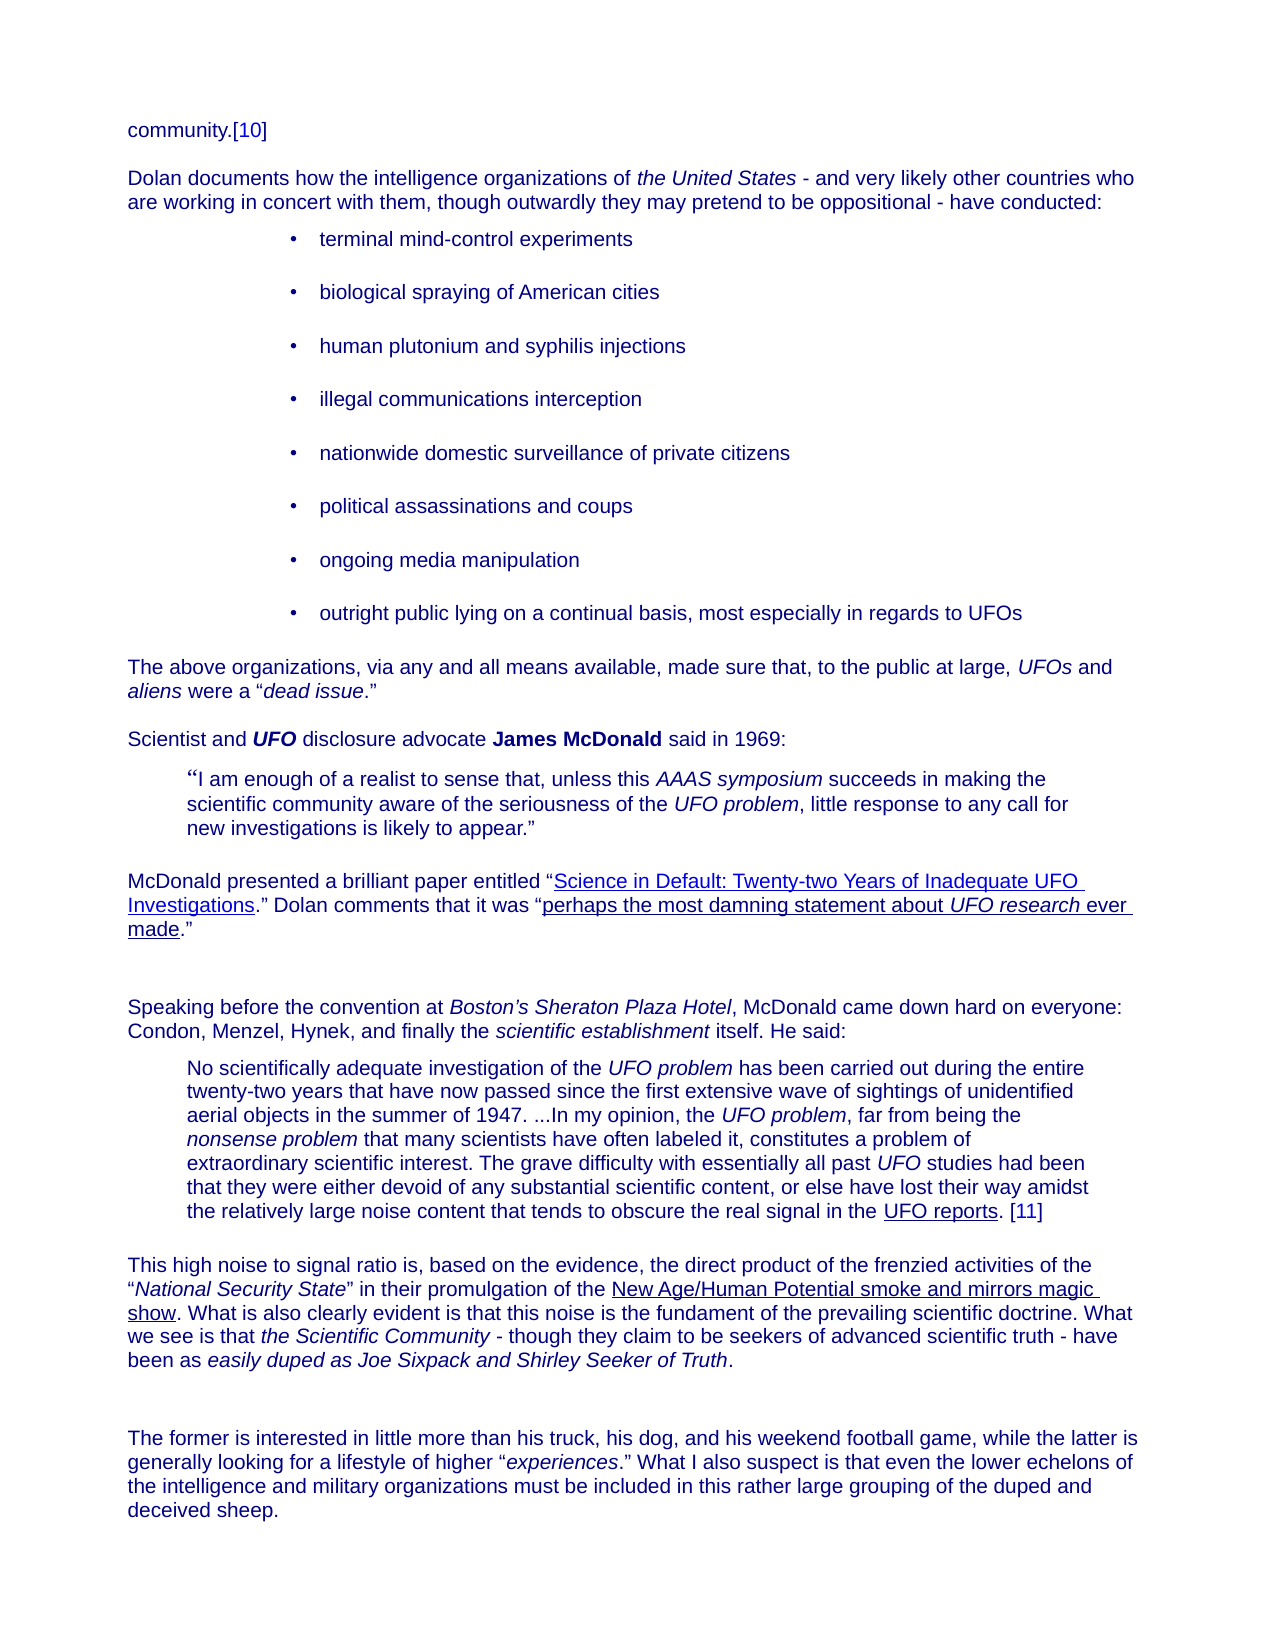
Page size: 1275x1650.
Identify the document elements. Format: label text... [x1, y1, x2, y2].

list human plutonium and syphilis injections [290, 333, 1036, 358]
text No scientifically adequate investigation of the UFO problem has been carried out during the entire twenty-two years that have now passed since the first extensive wave of sightings of unidentified aerial objects in the summer of 1947. ...In my opinion, the UFO problem, far from being the nonsense problem that many scientists have often labeled it, constitutes a problem of extraordinary scientific interest. The grave difficulty with essentially all past UFO studies had been that they were either devoid of any substantial scientific content, or else have lost their way amidst the relatively large noise content that tends to obscure the real signal in the UFO reports. [11] [187, 1055, 1095, 1223]
list ongoing media manipulation [290, 548, 1036, 572]
list outright public lying on a continual basis, most especially in regards to UFOs [290, 601, 1036, 625]
text The former is interested in little more than his truck, his dog, and his weekend football game, while the latter is generally looking for a lifestyle of higher “experiences.” What I also suspect is that even the lower echelons of the intelligence and military organizations must be included in this rather large grouping of the duped and deceived sheep. [127, 1426, 1154, 1522]
text “I am enough of a realist to sense that, unless this AAAS symposium succeeds in making the scientific community aware of the seriousness of the UFO problem, little response to any call for new investigations is likely to appear.” [187, 763, 1095, 840]
text The above organizations, via any and all means available, made sure that, to the public at large, UFOs and aliens were a “dead issue.” Scientist and UFO disclosure advocate James McDonald said in 1969: [127, 655, 1154, 751]
list terminal mind-control experiments [290, 226, 1036, 251]
text McDonald presented a brilliant paper entitled “Science in Default: Twenty-two Years of Inadequate UFO Investigations.” Dolan comments that it was “perhaps the most damning statement about UFO research ever made.” [127, 869, 1154, 941]
text This high noise to signal ratio is, based on the evidence, the direct product of the frenzied activities of the “National Security State” in their promulgation of the New Age/Human Potential smoke and mirrors magic show. What is also clearly evident is that this noise is the fundament of the prevailing scientific doctrine. What we see is that the Scientific Community - though they claim to be seekers of advanced scientific truth - have been as easily duped as Joe Sixpack and Shirley Seeker of Truth. [127, 1252, 1154, 1372]
text community.[10] Dolan documents how the intelligence organizations of the United States - and very likely other countries who are working in concert with them, though outwardly they may pretend to be oppositional - have conducted: [127, 118, 1154, 214]
list illegal communications interception [290, 387, 1036, 411]
list nationwide domestic surveillance of private citizens [290, 441, 1036, 465]
list biological spraying of American cities [290, 280, 1036, 304]
text Speaking before the convention at Boston’s Sheraton Plaza Hotel, McDonald came down hard on everyone: Condon, Menzel, Hynek, and finally the scientific establishment itself. He said: [127, 995, 1154, 1043]
list political assassinations and coups [290, 494, 1036, 518]
